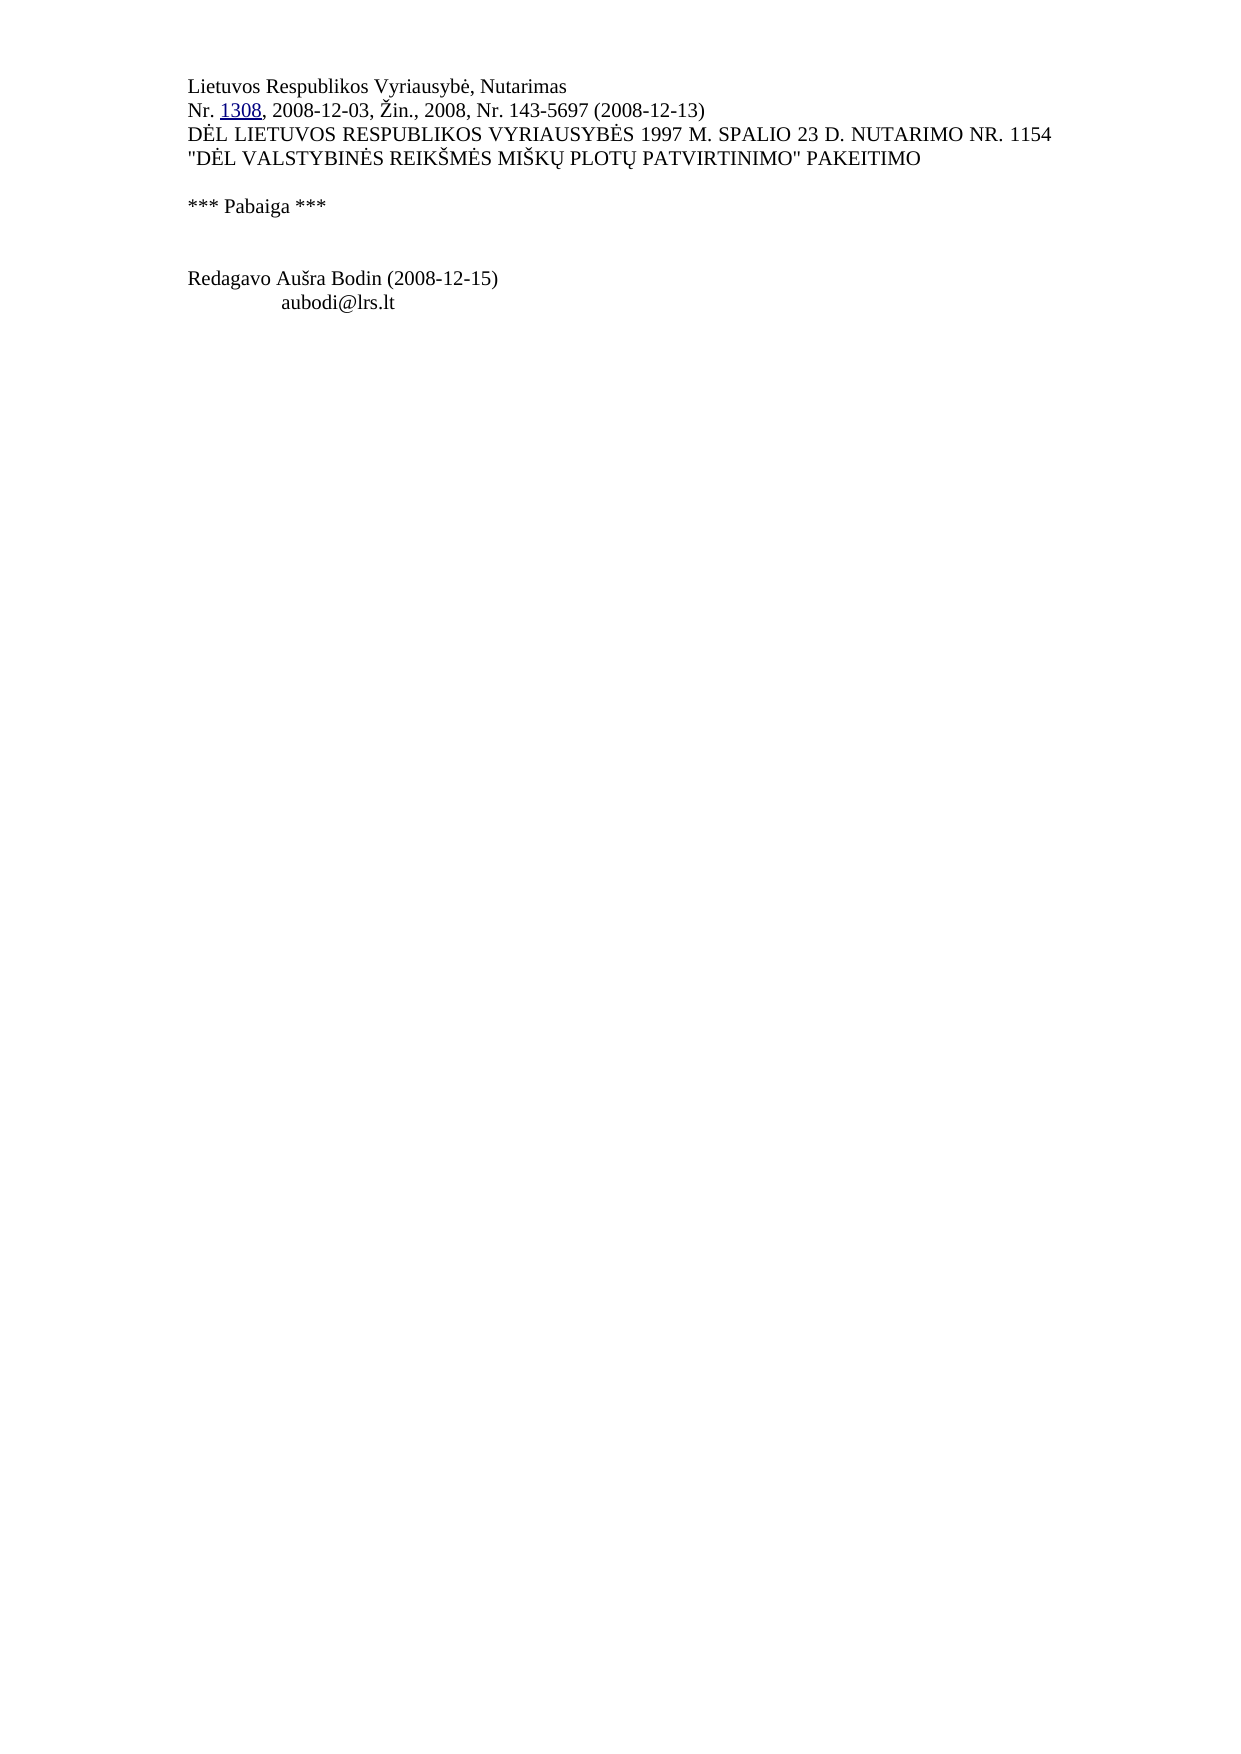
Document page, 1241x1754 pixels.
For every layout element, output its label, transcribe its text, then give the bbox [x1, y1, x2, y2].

text aubodi@lrs.lt [187, 290, 1053, 314]
text Nr. 1308, 2008-12-03, Žin., 2008, Nr. 143-5697 (2008-12-13) [187, 98, 1053, 122]
text Redagavo Aušra Bodin (2008-12-15) [187, 266, 1053, 290]
text Lietuvos Respublikos Vyriausybė, Nutarimas [187, 73, 1053, 98]
text *** Pabaiga *** [187, 194, 1053, 218]
text DĖL LIETUVOS RESPUBLIKOS VYRIAUSYBĖS 1997 M. SPALIO 23 D. NUTARIMO NR. 1154 "DĖL VALSTYBINĖS REIKŠMĖS MIŠKŲ PLOTŲ PATVIRTINIMO" PAKEITIMO [187, 122, 1053, 170]
